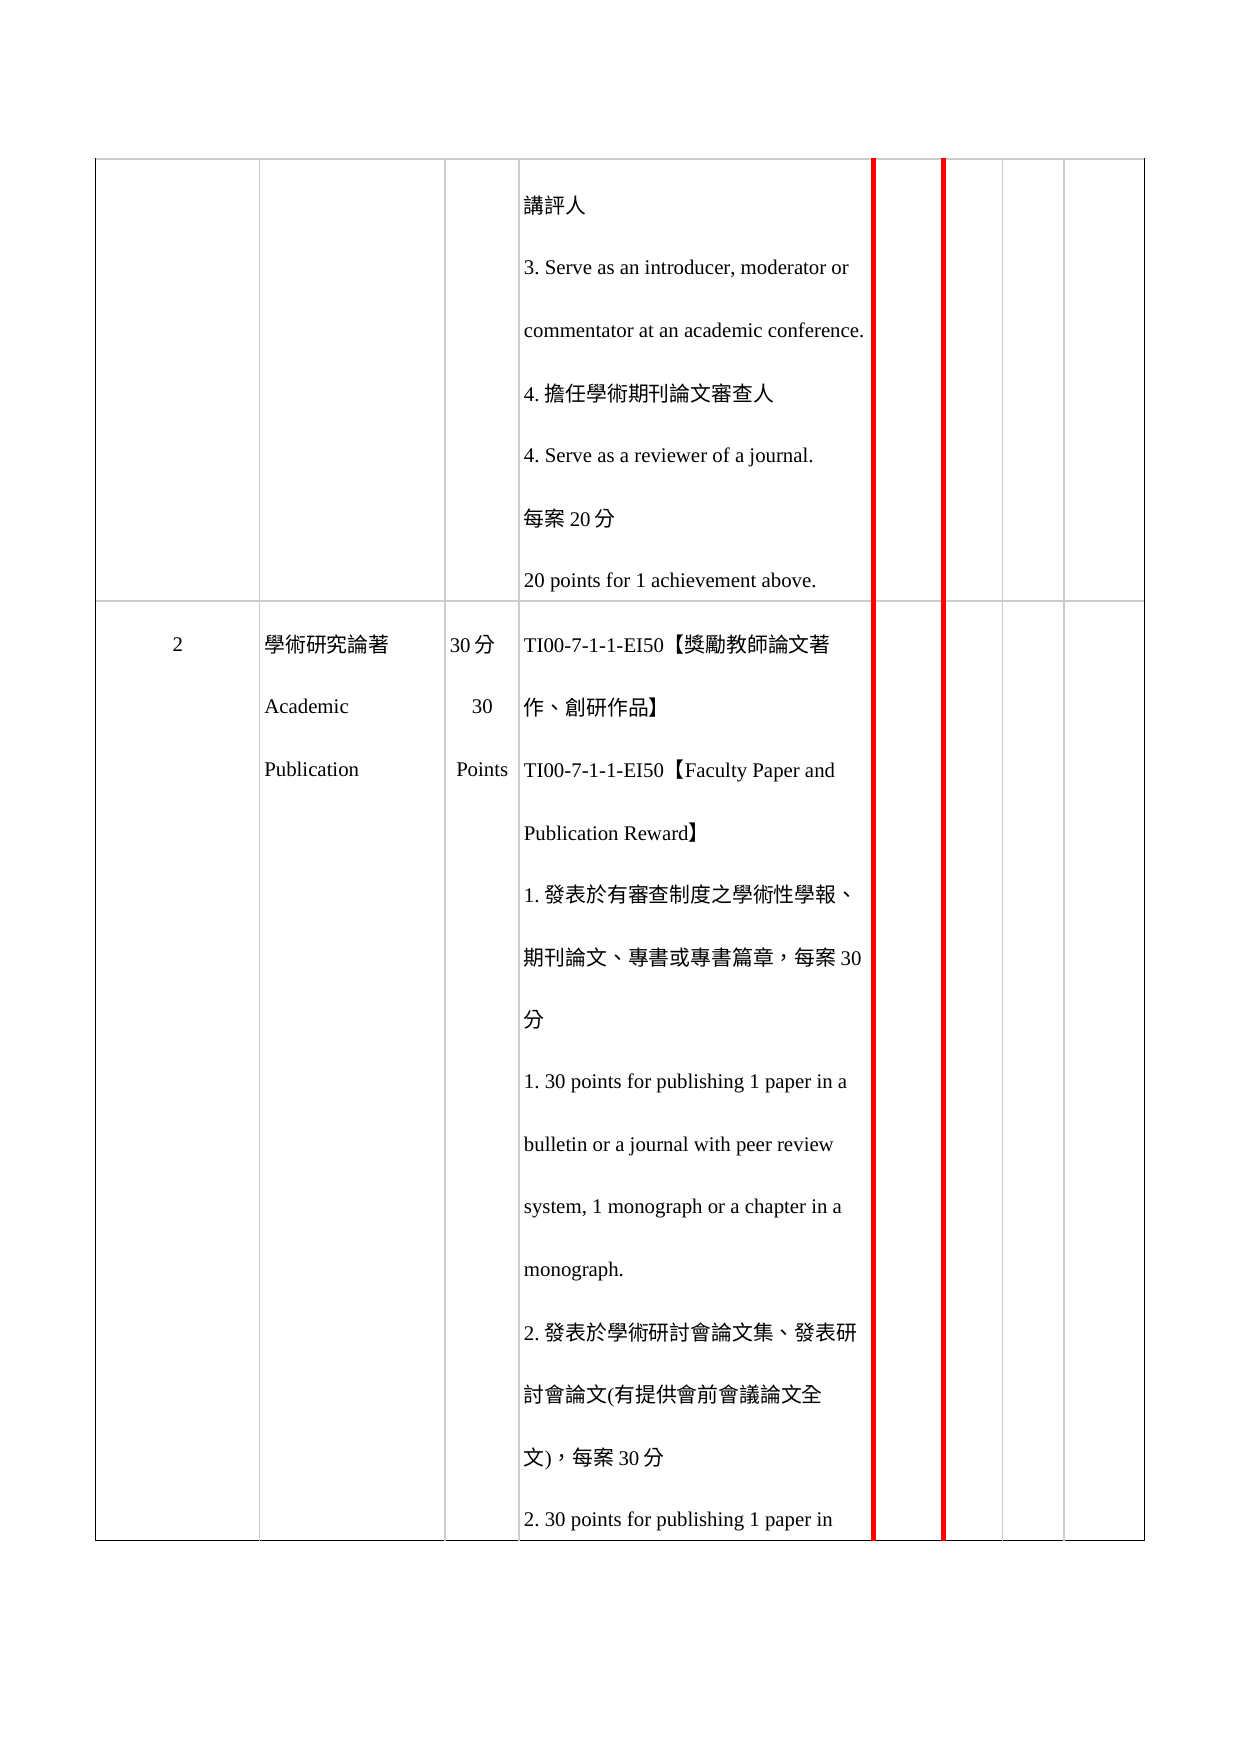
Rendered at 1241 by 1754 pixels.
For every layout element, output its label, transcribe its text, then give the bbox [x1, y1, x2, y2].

table_cell [1065, 160, 1144, 600]
table_cell TI00-7-1-1-EI50【獎勵教師論文著作、創研作品】 TI00-7-1-1-EI50【Faculty Paper and Publication Reward】 1. 發表於有審查制度之學術性學報、期刊論文、專書或專書篇章，每案30分 1. 30 points for publishing 1 paper in a bulletin or a journal with peer review system, 1 monograph or a chapter in a monograph. 2. 發表於學術研討會論文集、發表研討會論文(有提供會前會議論文全文)，每案30分 2. 30 points for publishing 1 paper in [520, 602, 871, 1539]
table_cell [260, 160, 444, 600]
table_cell [1003, 602, 1063, 1539]
table_cell [96, 160, 259, 600]
table_cell [876, 602, 941, 1539]
table_cell 30分 30 Points [446, 602, 518, 1539]
table_cell 學術研究論著 Academic Publication [260, 602, 444, 1539]
table_cell 2 [96, 602, 259, 1539]
table_cell [946, 602, 1002, 1539]
table_cell [1003, 160, 1063, 600]
table_cell [946, 160, 1002, 600]
table_cell [1065, 602, 1144, 1539]
table_cell [876, 160, 941, 600]
table_cell [446, 160, 518, 600]
table_cell 講評人 3. Serve as an introducer, moderator or commentator at an academic conference. 4. 擔任學術期刊論文審查人 4. Serve as a reviewer of a journal. 每案20分 20 points for 1 achievement above. [520, 160, 871, 600]
